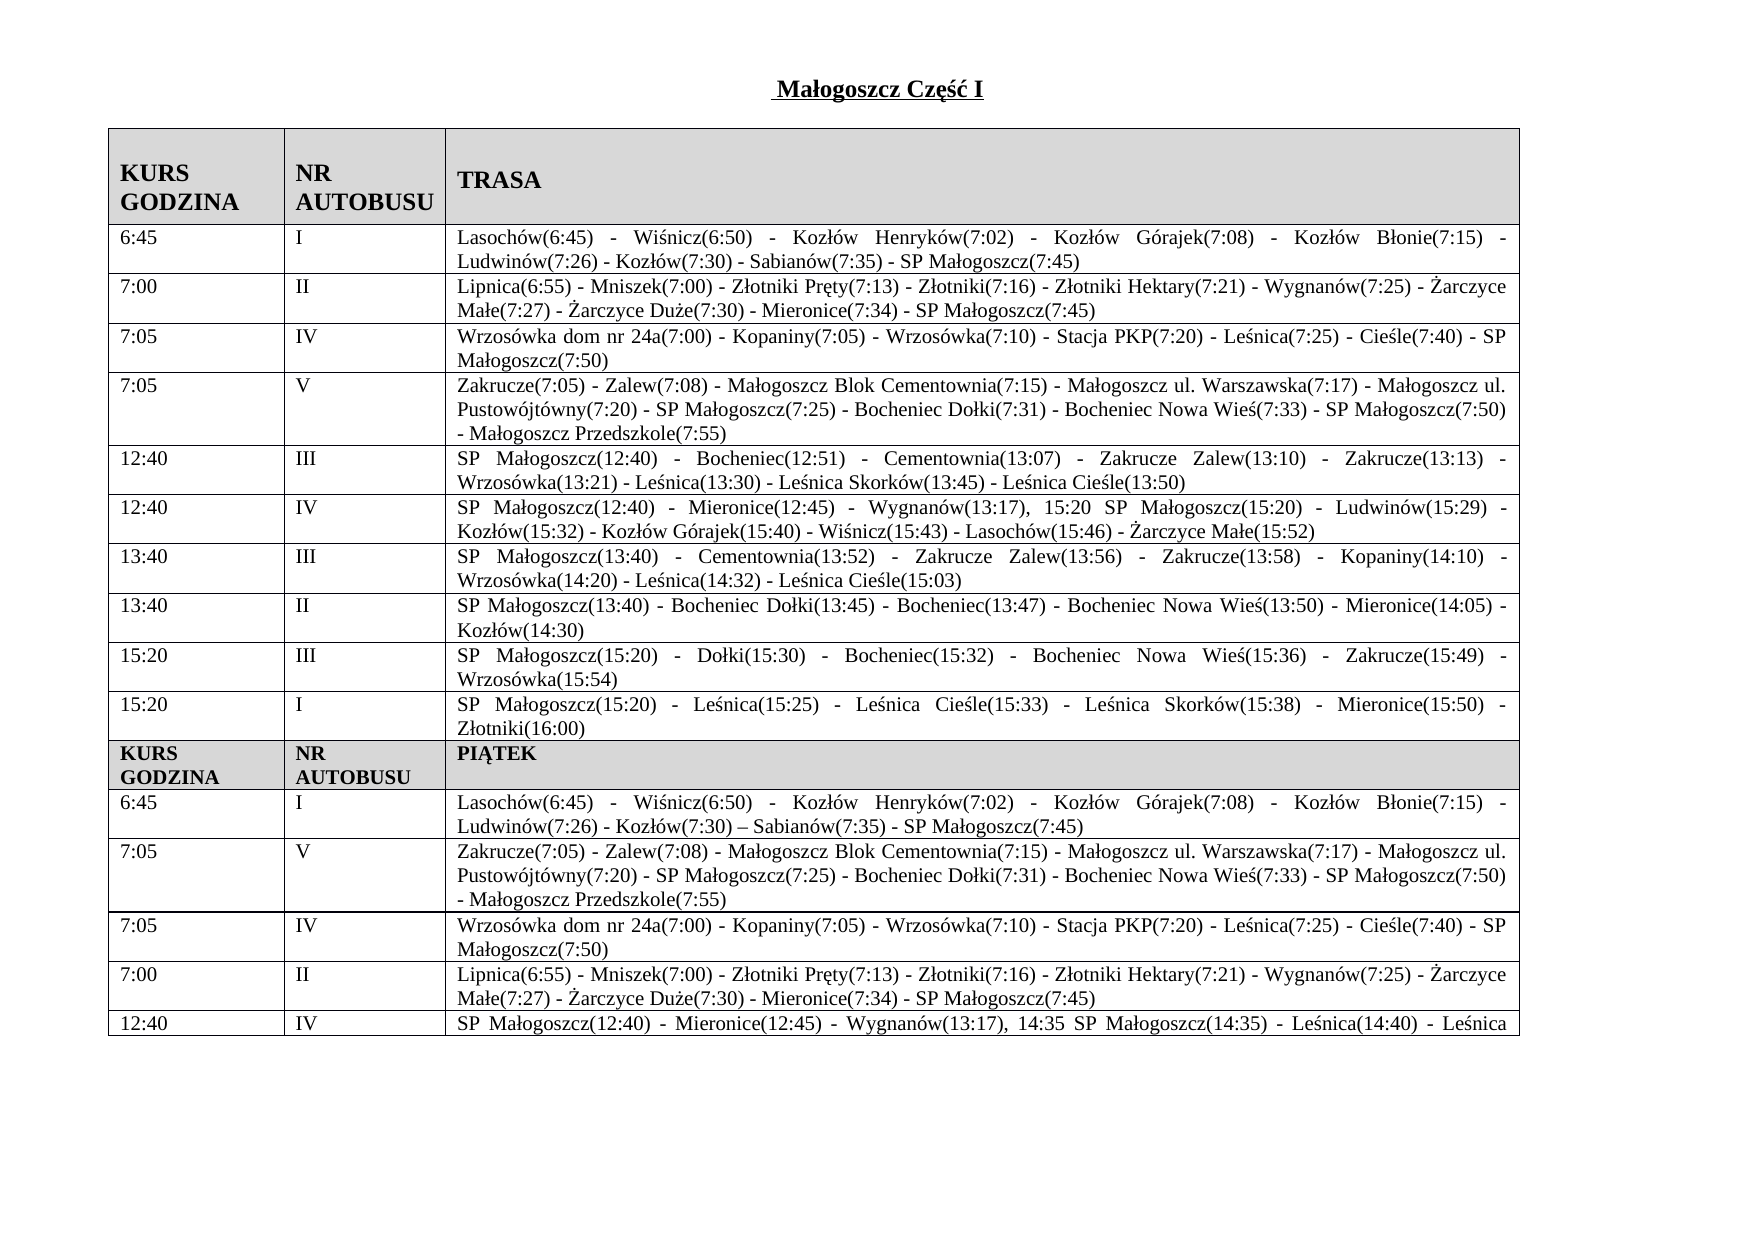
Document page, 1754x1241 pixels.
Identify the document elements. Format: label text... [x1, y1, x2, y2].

table_cell 12:40 [109, 446, 284, 494]
table_cell IV [285, 324, 445, 372]
table_cell V [285, 839, 445, 911]
table_cell 7:05 [109, 913, 284, 961]
table_cell IV [285, 913, 445, 961]
table_cell II [285, 274, 445, 322]
table_cell PIĄTEK [446, 741, 1519, 789]
table_cell NR AUTOBUSU [285, 741, 445, 789]
table_cell V [285, 373, 445, 445]
table_cell SP Małogoszcz(13:40) - Cementownia(13:52) - Zakrucze Zalew(13:56) - Zakrucze(13:58) - Kopaniny(14:10) - Wrzosówka(14:20) - Leśnica(14:32) - Leśnica Cieśle(15:03) [446, 544, 1519, 592]
table_cell KURS GODZINA [109, 741, 284, 789]
table_header NR AUTOBUSU [285, 129, 445, 224]
table_cell 12:40 [109, 495, 284, 543]
table_cell I [285, 692, 445, 740]
table_cell SP Małogoszcz(12:40) - Mieronice(12:45) - Wygnanów(13:17), 15:20 SP Małogoszcz(15:20) - Ludwinów(15:29) - Kozłów(15:32) - Kozłów Górajek(15:40) - Wiśnicz(15:43) - Lasochów(15:46) - Żarczyce Małe(15:52) [446, 495, 1519, 543]
table_cell 7:05 [109, 324, 284, 372]
table_cell III [285, 446, 445, 494]
table_header KURS GODZINA [109, 129, 284, 224]
table_cell IV [285, 1011, 445, 1035]
table_cell Lasochów(6:45) - Wiśnicz(6:50) - Kozłów Henryków(7:02) - Kozłów Górajek(7:08) - Kozłów Błonie(7:15) - Ludwinów(7:26) - Kozłów(7:30) – Sabianów(7:35) - SP Małogoszcz(7:45) [446, 790, 1519, 838]
table_cell 15:20 [109, 643, 284, 691]
table_cell 6:45 [109, 790, 284, 838]
table_cell II [285, 594, 445, 642]
table_cell Lipnica(6:55) - Mniszek(7:00) - Złotniki Pręty(7:13) - Złotniki(7:16) - Złotniki Hektary(7:21) - Wygnanów(7:25) - Żarczyce Małe(7:27) - Żarczyce Duże(7:30) - Mieronice(7:34) - SP Małogoszcz(7:45) [446, 274, 1519, 322]
table_cell 13:40 [109, 594, 284, 642]
table_cell SP Małogoszcz(15:20) - Leśnica(15:25) - Leśnica Cieśle(15:33) - Leśnica Skorków(15:38) - Mieronice(15:50) - Złotniki(16:00) [446, 692, 1519, 740]
table_cell 7:05 [109, 373, 284, 445]
table_cell 7:00 [109, 274, 284, 322]
table_cell Zakrucze(7:05) - Zalew(7:08) - Małogoszcz Blok Cementownia(7:15) - Małogoszcz ul. Warszawska(7:17) - Małogoszcz ul. Pustowójtówny(7:20) - SP Małogoszcz(7:25) - Bocheniec Dołki(7:31) - Bocheniec Nowa Wieś(7:33) - SP Małogoszcz(7:50) - Małogoszcz Przedszkole(7:55) [446, 839, 1519, 911]
table_cell 6:45 [109, 225, 284, 273]
text Małogoszcz Część I [150, 74, 1604, 103]
table_cell Zakrucze(7:05) - Zalew(7:08) - Małogoszcz Blok Cementownia(7:15) - Małogoszcz ul. Warszawska(7:17) - Małogoszcz ul. Pustowójtówny(7:20) - SP Małogoszcz(7:25) - Bocheniec Dołki(7:31) - Bocheniec Nowa Wieś(7:33) - SP Małogoszcz(7:50) - Małogoszcz Przedszkole(7:55) [446, 373, 1519, 445]
table_header TRASA [446, 129, 1519, 224]
table_cell Wrzosówka dom nr 24a(7:00) - Kopaniny(7:05) - Wrzosówka(7:10) - Stacja PKP(7:20) - Leśnica(7:25) - Cieśle(7:40) - SP Małogoszcz(7:50) [446, 913, 1519, 961]
table_cell Lipnica(6:55) - Mniszek(7:00) - Złotniki Pręty(7:13) - Złotniki(7:16) - Złotniki Hektary(7:21) - Wygnanów(7:25) - Żarczyce Małe(7:27) - Żarczyce Duże(7:30) - Mieronice(7:34) - SP Małogoszcz(7:45) [446, 962, 1519, 1010]
table_cell 7:00 [109, 962, 284, 1010]
table_cell 7:05 [109, 839, 284, 911]
table_cell III [285, 544, 445, 592]
table_cell I [285, 225, 445, 273]
table_cell Wrzosówka dom nr 24a(7:00) - Kopaniny(7:05) - Wrzosówka(7:10) - Stacja PKP(7:20) - Leśnica(7:25) - Cieśle(7:40) - SP Małogoszcz(7:50) [446, 324, 1519, 372]
table_cell II [285, 962, 445, 1010]
table_cell IV [285, 495, 445, 543]
table_cell SP Małogoszcz(15:20) - Dołki(15:30) - Bocheniec(15:32) - Bocheniec Nowa Wieś(15:36) - Zakrucze(15:49) - Wrzosówka(15:54) [446, 643, 1519, 691]
table_cell Lasochów(6:45) - Wiśnicz(6:50) - Kozłów Henryków(7:02) - Kozłów Górajek(7:08) - Kozłów Błonie(7:15) - Ludwinów(7:26) - Kozłów(7:30) - Sabianów(7:35) - SP Małogoszcz(7:45) [446, 225, 1519, 273]
table_cell 12:40 [109, 1011, 284, 1035]
table_cell SP Małogoszcz(13:40) - Bocheniec Dołki(13:45) - Bocheniec(13:47) - Bocheniec Nowa Wieś(13:50) - Mieronice(14:05) - Kozłów(14:30) [446, 594, 1519, 642]
table_cell III [285, 643, 445, 691]
table_cell SP Małogoszcz(12:40) - Mieronice(12:45) - Wygnanów(13:17), 14:35 SP Małogoszcz(14:35) - Leśnica(14:40) - Leśnica [446, 1011, 1519, 1035]
table_cell SP Małogoszcz(12:40) - Bocheniec(12:51) - Cementownia(13:07) - Zakrucze Zalew(13:10) - Zakrucze(13:13) - Wrzosówka(13:21) - Leśnica(13:30) - Leśnica Skorków(13:45) - Leśnica Cieśle(13:50) [446, 446, 1519, 494]
table_cell I [285, 790, 445, 838]
table_cell 15:20 [109, 692, 284, 740]
table_cell 13:40 [109, 544, 284, 592]
